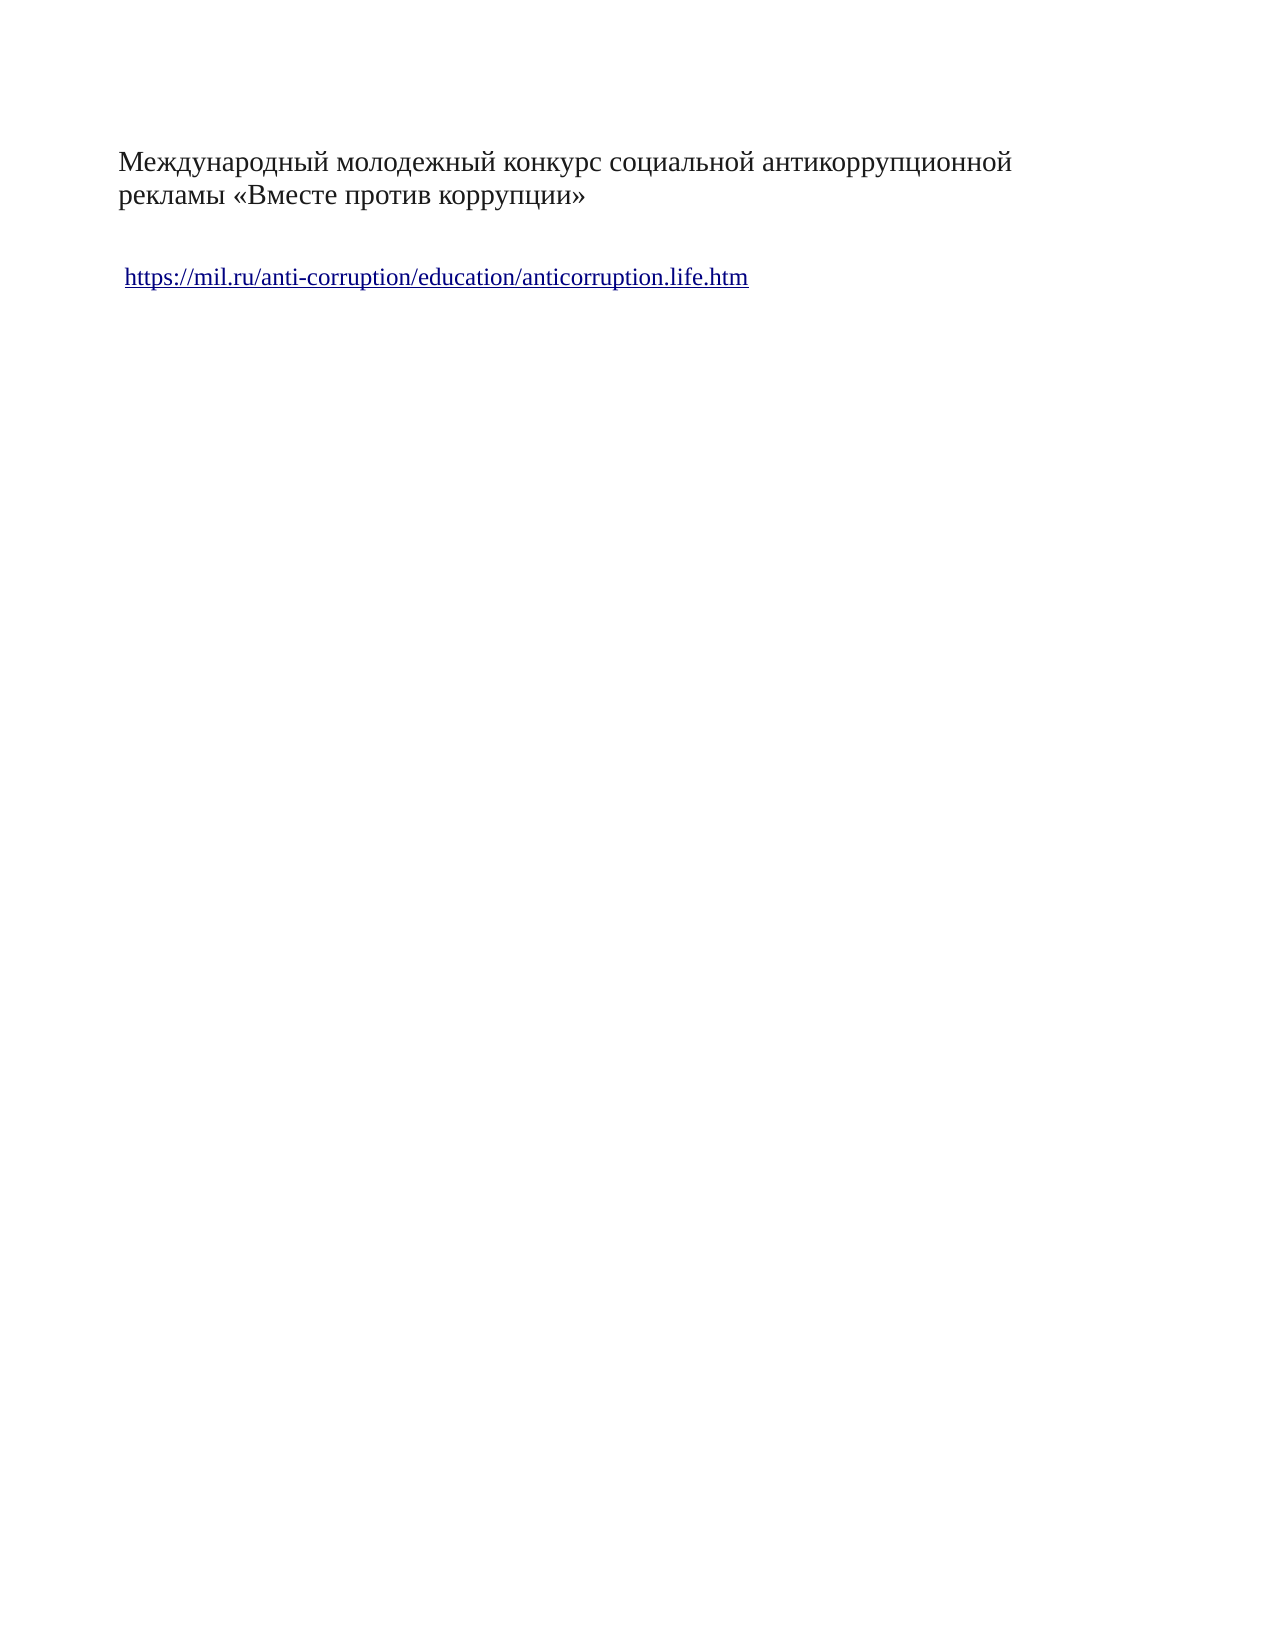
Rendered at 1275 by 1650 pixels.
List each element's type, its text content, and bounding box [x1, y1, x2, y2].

text https://mil.ru/anti-corruption/education/anticorruption.life.htm [118, 262, 1157, 291]
text рекламы «Вместе против коррупции» [118, 177, 1157, 211]
text Международный молодежный конкурс социальной антикоррупционной [118, 144, 1157, 177]
